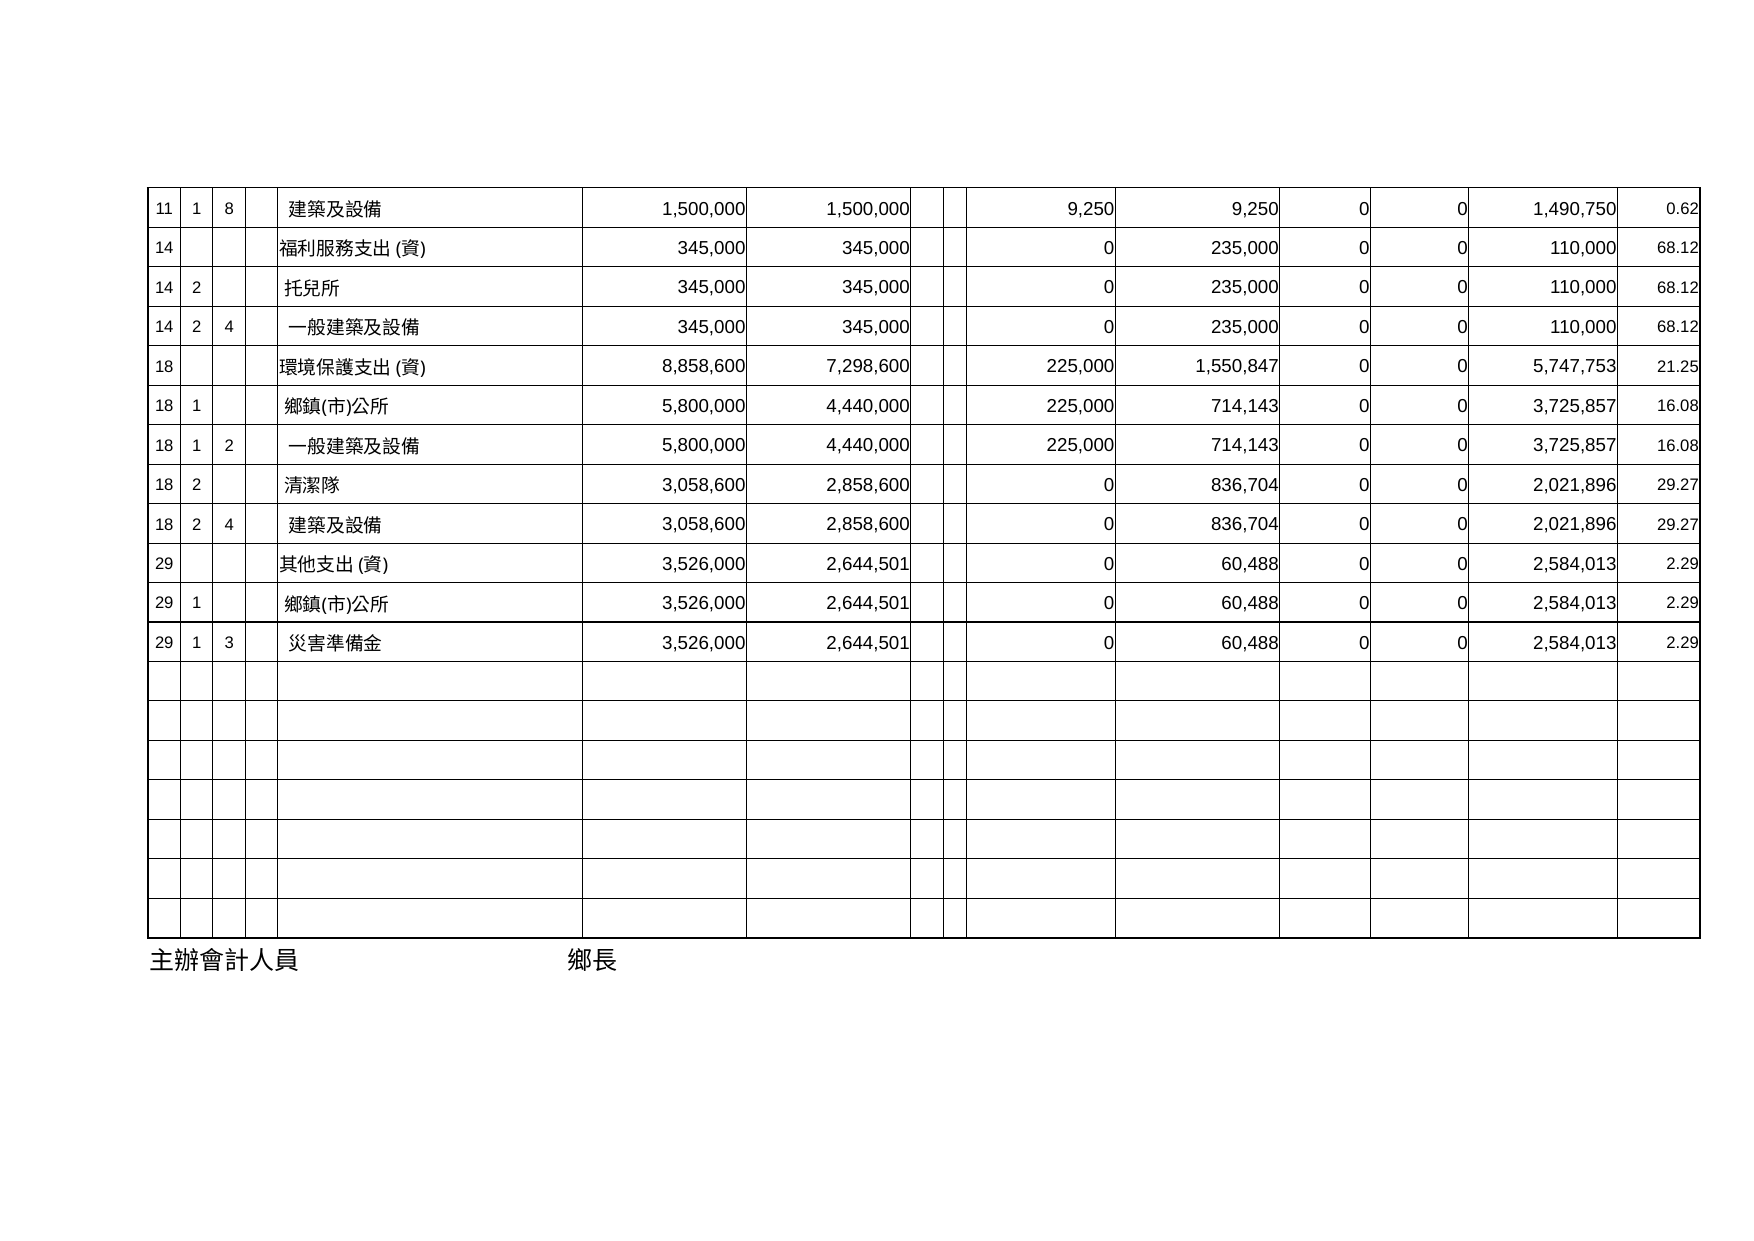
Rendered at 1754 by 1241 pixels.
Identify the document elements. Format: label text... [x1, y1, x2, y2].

table_cell [213, 583, 245, 621]
table_cell 0 [1371, 228, 1468, 266]
table_cell [246, 662, 277, 700]
table_cell [1618, 820, 1699, 858]
table_cell 4 [213, 504, 245, 542]
table_cell 14 [149, 307, 180, 345]
table_cell 建築及設備 [278, 504, 582, 542]
table_cell [747, 741, 910, 779]
table_cell 18 [149, 425, 180, 463]
table_cell [1280, 741, 1370, 779]
table_cell [246, 544, 277, 582]
table_cell [1280, 899, 1370, 937]
table_cell [213, 346, 245, 384]
table_cell 29 [149, 623, 180, 661]
table_cell 9,250 [967, 188, 1115, 227]
table_cell [944, 662, 966, 700]
table_cell [278, 701, 582, 740]
table_cell [246, 346, 277, 384]
table_cell [1618, 741, 1699, 779]
table_cell [911, 544, 943, 582]
table_cell 68.12 [1618, 228, 1699, 266]
table_cell [246, 780, 277, 819]
table_cell 2 [181, 267, 212, 306]
table_cell 29 [149, 544, 180, 582]
table_cell [747, 899, 910, 937]
table_cell [148, 977, 1700, 1016]
table_cell [911, 701, 943, 740]
table_cell [583, 662, 746, 700]
table_cell 0.62 [1618, 188, 1699, 227]
table_cell [911, 583, 943, 621]
table_cell 0 [967, 465, 1115, 503]
table_cell [246, 741, 277, 779]
table_cell 16.08 [1618, 425, 1699, 463]
table_cell 8,858,600 [583, 346, 746, 384]
table_cell 0 [1280, 583, 1370, 621]
table_cell 0 [967, 228, 1115, 266]
table_cell 1 [181, 425, 212, 463]
table_cell [1116, 701, 1279, 740]
table_cell [944, 386, 966, 424]
table_cell [911, 741, 943, 779]
table_cell [181, 741, 212, 779]
table_cell 16.08 [1618, 386, 1699, 424]
table_cell 0 [967, 504, 1115, 542]
table_cell 225,000 [967, 425, 1115, 463]
table_cell 1,500,000 [583, 188, 746, 227]
table_cell [149, 899, 180, 937]
table_cell 0 [1371, 267, 1468, 306]
table_cell [246, 859, 277, 898]
table_cell 345,000 [747, 307, 910, 345]
table_cell [149, 662, 180, 700]
table_cell 1 [181, 188, 212, 227]
table_cell 0 [1280, 346, 1370, 384]
table_cell 1 [181, 583, 212, 621]
table_cell 0 [967, 544, 1115, 582]
table_cell [967, 859, 1115, 898]
table_cell [583, 780, 746, 819]
table_cell 托兒所 [278, 267, 582, 306]
table_cell [1280, 701, 1370, 740]
table_cell [944, 780, 966, 819]
table_cell 一般建築及設備 [278, 425, 582, 463]
table_cell [1618, 780, 1699, 819]
table_cell 0 [1280, 267, 1370, 306]
table_cell 110,000 [1469, 228, 1617, 266]
table_cell [1469, 741, 1617, 779]
table_cell [1280, 859, 1370, 898]
table_cell [967, 899, 1115, 937]
table_cell 0 [1280, 623, 1370, 661]
table_cell 235,000 [1116, 267, 1279, 306]
table_cell [213, 465, 245, 503]
table_cell 235,000 [1116, 307, 1279, 345]
table_cell [181, 544, 212, 582]
table_cell [911, 504, 943, 542]
table_cell [1116, 899, 1279, 937]
table_cell [246, 504, 277, 542]
table_cell [747, 780, 910, 819]
table_cell 3,526,000 [583, 544, 746, 582]
table_cell 1,550,847 [1116, 346, 1279, 384]
table_cell 225,000 [967, 346, 1115, 384]
table_cell [1469, 859, 1617, 898]
table_cell 一般建築及設備 [278, 307, 582, 345]
table_cell 18 [149, 346, 180, 384]
table_cell 環境保護支出 (資) [278, 346, 582, 384]
table_cell 0 [1371, 346, 1468, 384]
table_cell [213, 267, 245, 306]
table_cell [181, 228, 212, 266]
table_cell 0 [1280, 504, 1370, 542]
table_cell 2 [181, 465, 212, 503]
table_cell [583, 899, 746, 937]
table_cell [1469, 820, 1617, 858]
table_cell 345,000 [583, 307, 746, 345]
table_cell 2.29 [1618, 583, 1699, 621]
table_cell [1280, 780, 1370, 819]
table_cell 714,143 [1116, 425, 1279, 463]
table_cell [246, 307, 277, 345]
table_cell [911, 386, 943, 424]
table_cell [967, 820, 1115, 858]
table_cell 1,490,750 [1469, 188, 1617, 227]
table_cell [944, 623, 966, 661]
table_cell 0 [1371, 544, 1468, 582]
table_cell 68.12 [1618, 307, 1699, 345]
table_cell [1469, 899, 1617, 937]
table_cell [181, 780, 212, 819]
table_cell 福利服務支出 (資) [278, 228, 582, 266]
table_cell 0 [1280, 188, 1370, 227]
table_cell [246, 465, 277, 503]
table_cell 110,000 [1469, 267, 1617, 306]
table_cell [246, 386, 277, 424]
table_cell 345,000 [583, 267, 746, 306]
table_cell [246, 583, 277, 621]
table_cell 0 [1371, 623, 1468, 661]
table_cell 0 [1280, 425, 1370, 463]
table_cell [181, 899, 212, 937]
table_cell 9,250 [1116, 188, 1279, 227]
table_cell [149, 741, 180, 779]
table_cell 3,725,857 [1469, 386, 1617, 424]
table_cell [213, 386, 245, 424]
table_cell [1371, 780, 1468, 819]
table_cell [1618, 701, 1699, 740]
table_cell [944, 701, 966, 740]
table_cell [1618, 899, 1699, 937]
table_cell 1 [181, 623, 212, 661]
table_cell 60,488 [1116, 623, 1279, 661]
table_cell 4,440,000 [747, 386, 910, 424]
table_cell 2 [181, 307, 212, 345]
table_cell [911, 859, 943, 898]
table_cell 21.25 [1618, 346, 1699, 384]
table_cell 5,800,000 [583, 425, 746, 463]
table_cell [181, 346, 212, 384]
table_cell [911, 623, 943, 661]
table_cell [1371, 662, 1468, 700]
table_cell 235,000 [1116, 228, 1279, 266]
table_cell [747, 859, 910, 898]
table_cell 29.27 [1618, 465, 1699, 503]
table_cell 60,488 [1116, 583, 1279, 621]
table_cell [1371, 859, 1468, 898]
table_cell [911, 425, 943, 463]
table_cell [1618, 859, 1699, 898]
table_cell 0 [1280, 465, 1370, 503]
table_cell 0 [967, 307, 1115, 345]
table_cell [278, 741, 582, 779]
table_cell 0 [1371, 583, 1468, 621]
table_cell [213, 741, 245, 779]
table_cell [213, 228, 245, 266]
table_cell [944, 504, 966, 542]
table_cell [1371, 741, 1468, 779]
table_cell 836,704 [1116, 465, 1279, 503]
table_cell [967, 662, 1115, 700]
table_cell [911, 465, 943, 503]
table_cell [1469, 701, 1617, 740]
table_cell [944, 425, 966, 463]
table_cell [1371, 701, 1468, 740]
table_cell 清潔隊 [278, 465, 582, 503]
table_cell 345,000 [747, 267, 910, 306]
table_cell 0 [1371, 307, 1468, 345]
table_cell [246, 701, 277, 740]
table_cell 0 [1371, 425, 1468, 463]
table_cell [944, 346, 966, 384]
table_cell [149, 820, 180, 858]
table_cell 345,000 [583, 228, 746, 266]
table_cell 2 [181, 504, 212, 542]
table_cell 2,858,600 [747, 504, 910, 542]
table_cell [944, 899, 966, 937]
table_cell 2 [213, 425, 245, 463]
table_cell 29 [149, 583, 180, 621]
table_cell [1280, 820, 1370, 858]
table_cell 鄉鎮(市)公所 [278, 386, 582, 424]
table_cell [181, 859, 212, 898]
table_cell [213, 544, 245, 582]
table_cell 2,021,896 [1469, 504, 1617, 542]
table_cell [246, 820, 277, 858]
table_cell [1618, 662, 1699, 700]
table_cell 2.29 [1618, 623, 1699, 661]
table_cell [278, 780, 582, 819]
table_cell 鄉鎮(市)公所 [278, 583, 582, 621]
table_cell [278, 899, 582, 937]
table_cell 0 [1280, 544, 1370, 582]
table_cell [911, 662, 943, 700]
table_cell [246, 228, 277, 266]
table_cell [944, 188, 966, 227]
table_cell 1 [181, 386, 212, 424]
table_cell 5,747,753 [1469, 346, 1617, 384]
table_cell 18 [149, 504, 180, 542]
table_cell 3,725,857 [1469, 425, 1617, 463]
table_cell 1,500,000 [747, 188, 910, 227]
table_cell [1280, 662, 1370, 700]
table_cell [1469, 662, 1617, 700]
table_cell 0 [1371, 386, 1468, 424]
table_cell [944, 859, 966, 898]
table_cell [944, 267, 966, 306]
table_cell 3,058,600 [583, 465, 746, 503]
table_cell 14 [149, 267, 180, 306]
table_cell [911, 267, 943, 306]
table_cell 0 [967, 267, 1115, 306]
table_cell 主辦會計人員 鄉長 [148, 939, 1700, 977]
table_cell [1116, 780, 1279, 819]
table_cell 2,584,013 [1469, 583, 1617, 621]
table_cell [246, 267, 277, 306]
table_cell [149, 859, 180, 898]
table_cell [1469, 780, 1617, 819]
table_cell [213, 859, 245, 898]
table_cell [213, 780, 245, 819]
table_cell [1371, 820, 1468, 858]
table_cell 3,058,600 [583, 504, 746, 542]
table_cell 14 [149, 228, 180, 266]
table_cell [149, 701, 180, 740]
table_cell 110,000 [1469, 307, 1617, 345]
table_cell 0 [967, 623, 1115, 661]
table_cell 2,644,501 [747, 544, 910, 582]
table_cell 0 [967, 583, 1115, 621]
table_cell 建築及設備 [278, 188, 582, 227]
table_cell 0 [1280, 307, 1370, 345]
table_cell [181, 662, 212, 700]
table_cell 18 [149, 386, 180, 424]
table_cell 68.12 [1618, 267, 1699, 306]
table_cell 2,584,013 [1469, 623, 1617, 661]
table_cell [181, 820, 212, 858]
table_cell [944, 307, 966, 345]
table_cell [911, 820, 943, 858]
table_cell [213, 820, 245, 858]
table_cell [1116, 820, 1279, 858]
table_cell 2,021,896 [1469, 465, 1617, 503]
table_cell 3,526,000 [583, 583, 746, 621]
table_cell [967, 780, 1115, 819]
table_cell [583, 859, 746, 898]
table_cell 0 [1371, 465, 1468, 503]
table_cell [246, 188, 277, 227]
table_cell [583, 701, 746, 740]
table_cell 0 [1280, 386, 1370, 424]
table_cell 11 [149, 188, 180, 227]
table_cell [246, 899, 277, 937]
table_cell [944, 583, 966, 621]
table_cell 2,584,013 [1469, 544, 1617, 582]
table_cell [747, 820, 910, 858]
table_cell 18 [149, 465, 180, 503]
table_cell [747, 662, 910, 700]
table_cell [1116, 662, 1279, 700]
table_cell [911, 307, 943, 345]
table_cell [944, 544, 966, 582]
table_cell [911, 228, 943, 266]
table_cell [246, 425, 277, 463]
table_cell [1371, 899, 1468, 937]
table_cell 60,488 [1116, 544, 1279, 582]
table_cell 5,800,000 [583, 386, 746, 424]
table_cell 0 [1371, 504, 1468, 542]
table_cell [944, 741, 966, 779]
table_cell [911, 188, 943, 227]
table_cell [278, 820, 582, 858]
table_cell 345,000 [747, 228, 910, 266]
table_cell 7,298,600 [747, 346, 910, 384]
table_cell 836,704 [1116, 504, 1279, 542]
table_cell 2,644,501 [747, 583, 910, 621]
table_cell [944, 820, 966, 858]
table_cell 2,858,600 [747, 465, 910, 503]
table_cell [747, 701, 910, 740]
table_cell 225,000 [967, 386, 1115, 424]
table_cell [213, 701, 245, 740]
table_cell [911, 780, 943, 819]
table_cell 0 [1280, 228, 1370, 266]
table_cell [246, 623, 277, 661]
table_cell 0 [1371, 188, 1468, 227]
table_cell [1116, 741, 1279, 779]
table_cell [944, 228, 966, 266]
table_cell 災害準備金 [278, 623, 582, 661]
table_cell 29.27 [1618, 504, 1699, 542]
table_cell 714,143 [1116, 386, 1279, 424]
table_cell 3,526,000 [583, 623, 746, 661]
table_cell [944, 465, 966, 503]
table_cell [1116, 859, 1279, 898]
table_cell 8 [213, 188, 245, 227]
table_cell [278, 662, 582, 700]
table_cell [583, 820, 746, 858]
table_cell 其他支出 (資) [278, 544, 582, 582]
table_cell [911, 899, 943, 937]
table_cell [967, 701, 1115, 740]
table_cell 2.29 [1618, 544, 1699, 582]
table_cell [181, 701, 212, 740]
table_cell [213, 899, 245, 937]
table_cell [149, 780, 180, 819]
table_cell [911, 346, 943, 384]
table_cell 3 [213, 623, 245, 661]
table_cell [213, 662, 245, 700]
table_cell [967, 741, 1115, 779]
table_cell [583, 741, 746, 779]
table_cell 4,440,000 [747, 425, 910, 463]
table_cell 2,644,501 [747, 623, 910, 661]
table_cell 4 [213, 307, 245, 345]
table_cell [278, 859, 582, 898]
